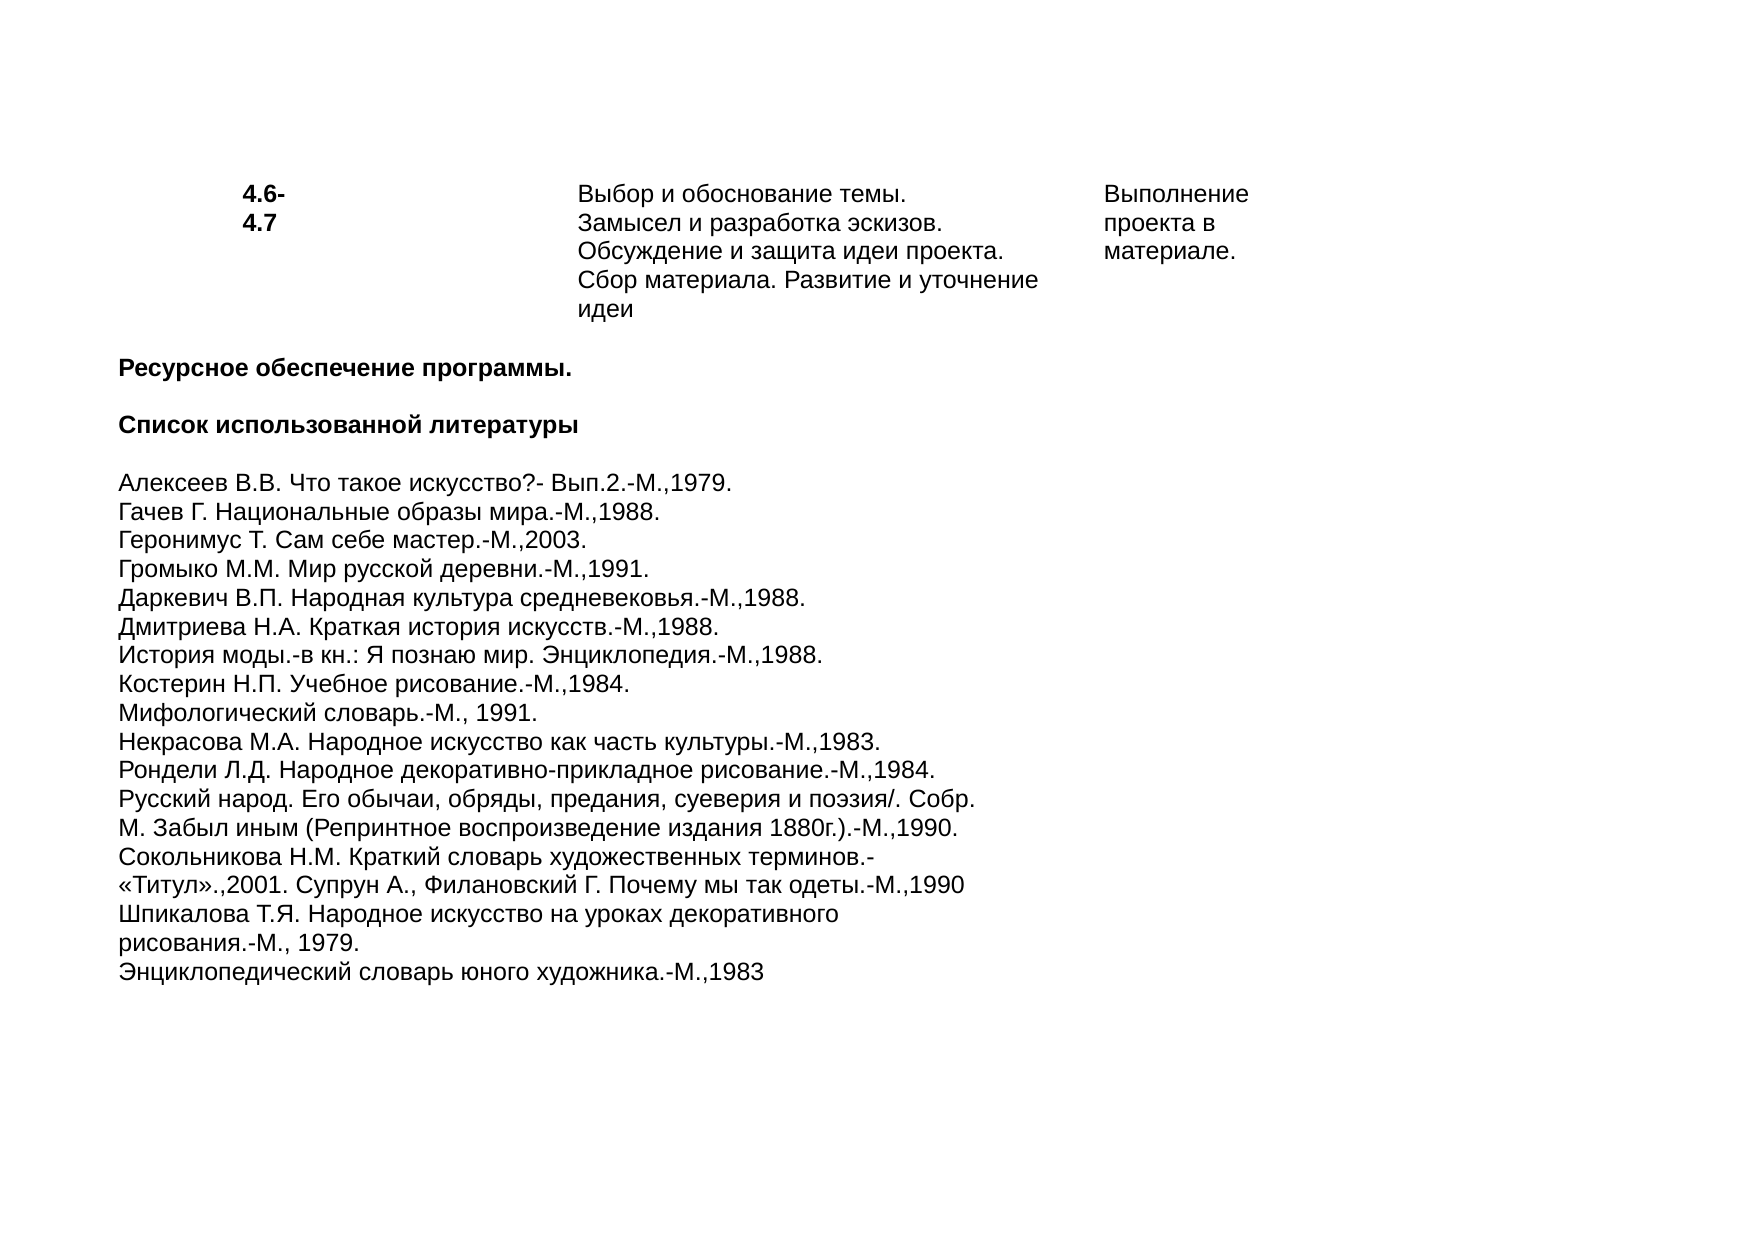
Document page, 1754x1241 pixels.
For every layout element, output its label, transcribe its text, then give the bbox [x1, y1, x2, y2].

text Громыко М.М. Мир русской деревни.-М.,1991. [118, 554, 1636, 583]
text Костерин Н.П. Учебное рисование.-М.,1984. [118, 669, 1636, 698]
text История моды.-в кн.: Я познаю мир. Энциклопедия.-М.,1988. [118, 640, 1636, 669]
text Даркевич В.П. Народная культура средневековья.-М.,1988. [118, 583, 1636, 612]
table_cell [176, 177, 241, 324]
text Мифологический словарь.-М., 1991. [118, 698, 1636, 727]
table_cell 4.6-4.7 [241, 177, 301, 324]
text «Титул».,2001. Супрун А., Филановский Г. Почему мы так одеты.-М.,1990 [118, 870, 1636, 899]
text Энциклопедический словарь юного художника.-М.,1983 [118, 957, 1636, 985]
table_cell [117, 177, 176, 324]
text М. Забыл иным (Репринтное воспроизведение издания 1880г.).-М.,1990. [118, 813, 1636, 842]
text Ресурсное обеспечение программы. [118, 353, 1636, 382]
text Геронимус Т. Сам себе мастер.-М.,2003. [118, 525, 1636, 554]
text Русский народ. Его обычаи, обряды, предания, суеверия и поэзия/. Собр. [118, 784, 1636, 813]
table_cell Выбор и обоснование темы. Замысел и разработка эскизов. Обсуждение и защита идеи проекта. Сбор материала. Развитие и уточнение идеи [576, 177, 1102, 324]
text Шпикалова Т.Я. Народное искусство на уроках декоративного [118, 899, 1636, 928]
text Сокольникова Н.М. Краткий словарь художественных терминов.- [118, 842, 1636, 870]
text рисования.-М., 1979. [118, 928, 1636, 957]
text Гачев Г. Национальные образы мира.-М.,1988. [118, 497, 1636, 525]
text Некрасова М.А. Народное искусство как часть культуры.-М.,1983. [118, 727, 1636, 755]
text Список использованной литературы [118, 410, 1636, 439]
text Алексеев В.В. Что такое искусство?- Вып.2.-М.,1979. [118, 468, 1636, 497]
text Рондели Л.Д. Народное декоративно-прикладное рисование.-М.,1984. [118, 755, 1636, 784]
text Дмитриева Н.А. Краткая история искусств.-М.,1988. [118, 612, 1636, 640]
table_cell Выполнение проекта в материале. [1102, 177, 1299, 324]
table_cell [301, 177, 576, 324]
